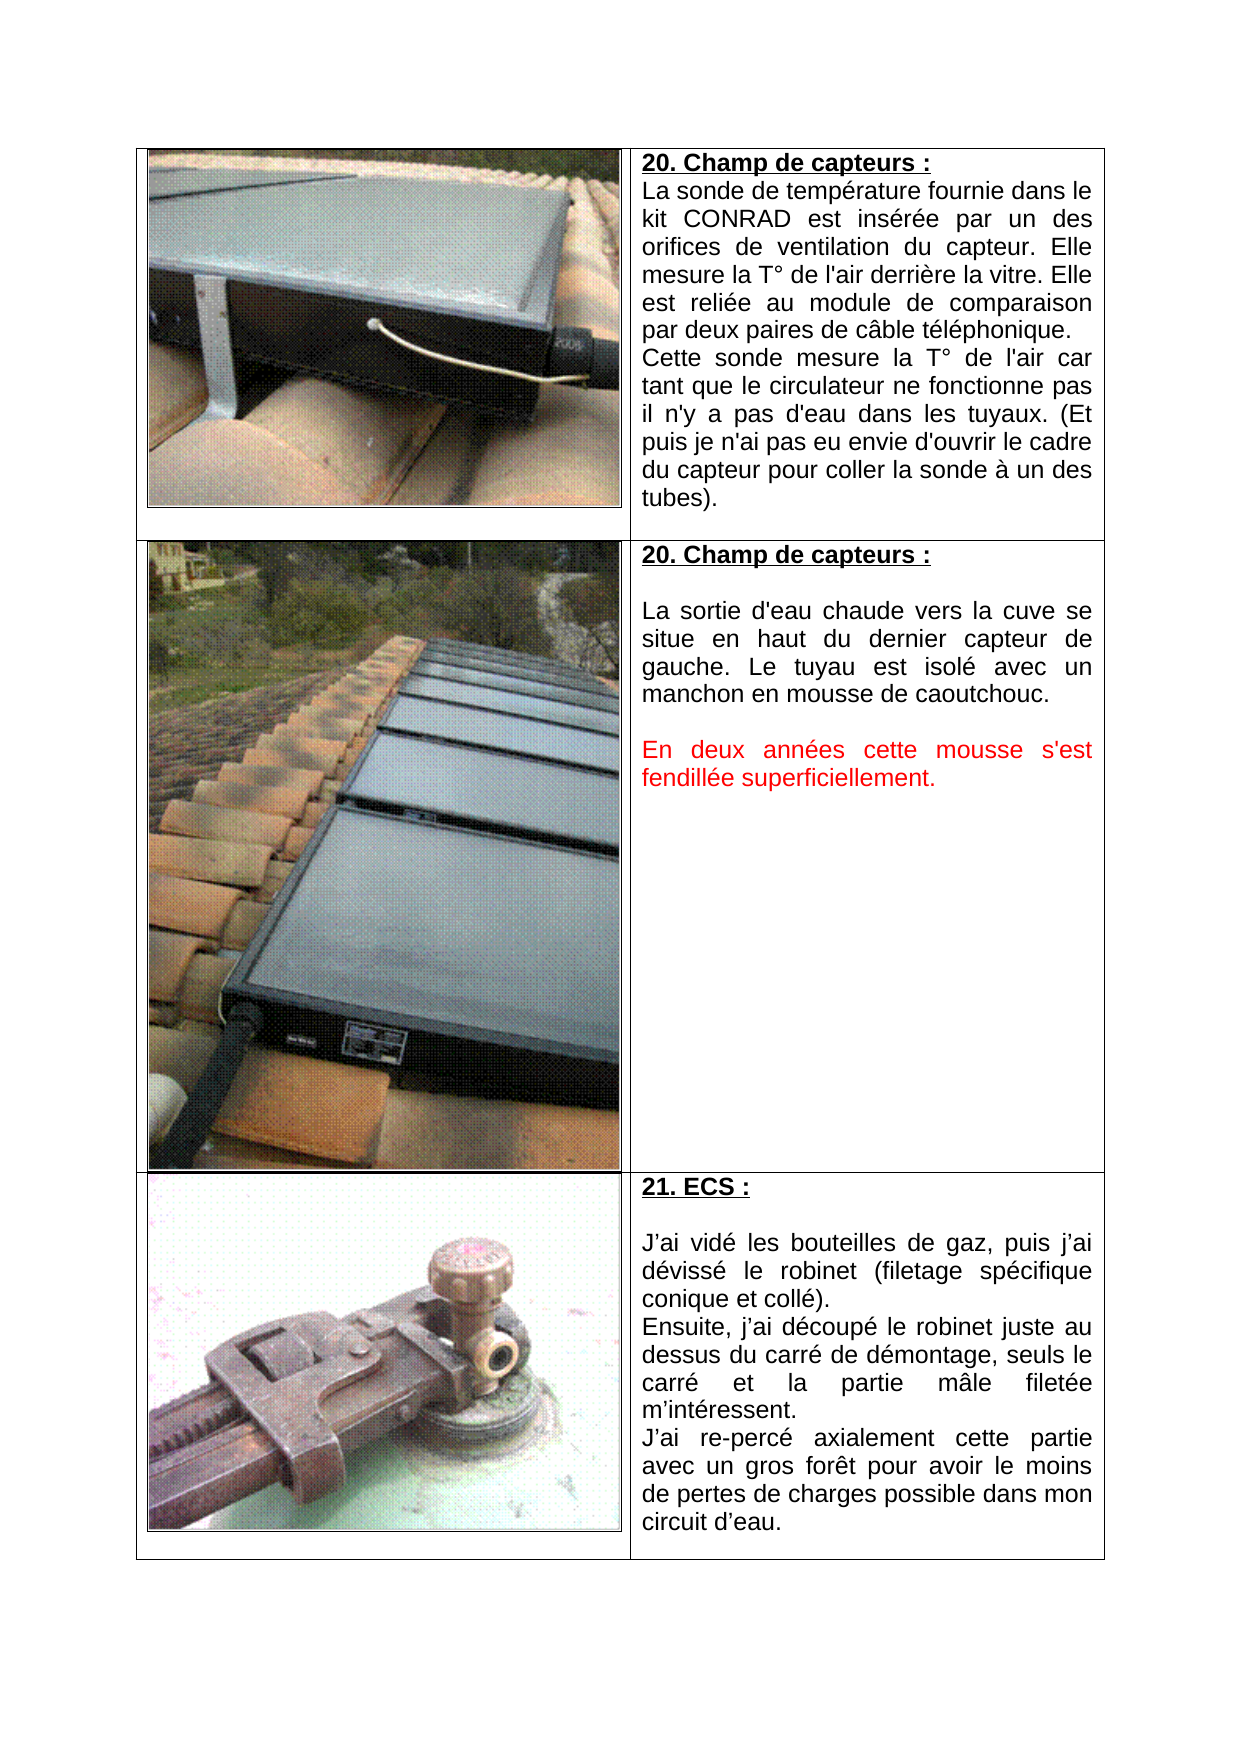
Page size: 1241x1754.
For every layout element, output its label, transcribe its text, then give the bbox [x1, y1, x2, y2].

table_cell 21. ECS : J’ai vidé les bouteilles de gaz, puis j’ai dévissé le robinet (filetage spécifique conique et collé). Ensuite, j’ai découpé le robinet juste au dessus du carré de démontage, seuls le carré et la partie mâle filetée m’intéressent. J’ai re-percé axialement cette partie avec un gros forêt pour avoir le moins de pertes de charges possible dans mon circuit d’eau. [631, 1173, 1104, 1559]
table_cell 20. Champ de capteurs : La sortie d'eau chaude vers la cuve se situe en haut du dernier capteur de gauche. Le tuyau est isolé avec un manchon en mousse de caoutchouc. En deux années cette mousse s'est fendillée superficiellement. [631, 541, 1104, 1172]
table_cell [622, 541, 630, 1172]
table_cell 20. Champ de capteurs : La sonde de température fournie dans le kit CONRAD est insérée par un des orifices de ventilation du capteur. Elle mesure la T° de l'air derrière la vitre. Elle est reliée au module de comparaison par deux paires de câble téléphonique. Cette sonde mesure la T° de l'air car tant que le circulateur ne fonctionne pas il n'y a pas d'eau dans les tuyaux. (Et puis je n'ai pas eu envie d'ouvrir le cadre du capteur pour coller la sonde à un des tubes). [631, 149, 1104, 539]
picture [148, 1174, 621, 1531]
picture [148, 542, 621, 1171]
table_cell [137, 149, 630, 539]
picture [148, 150, 621, 507]
table_cell [137, 1173, 630, 1559]
table_cell [137, 541, 147, 1172]
